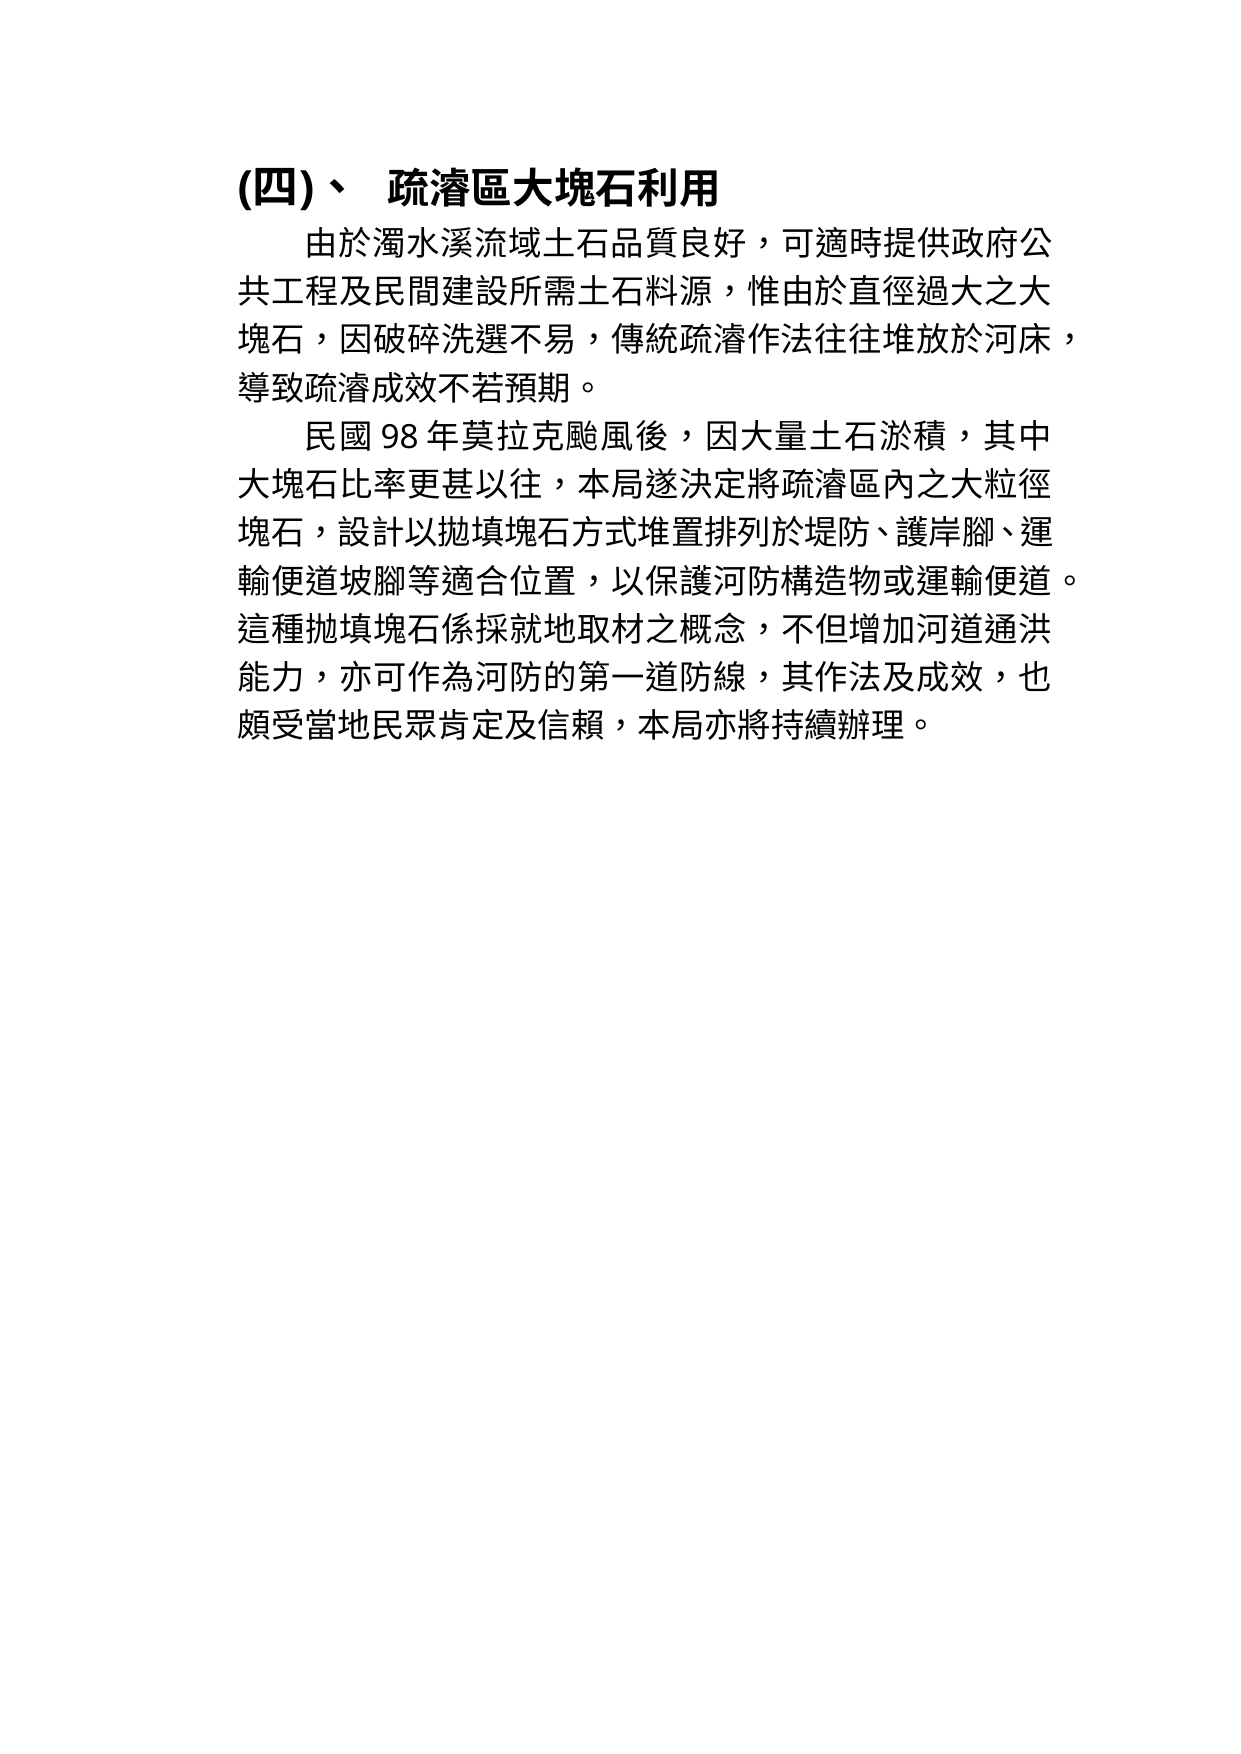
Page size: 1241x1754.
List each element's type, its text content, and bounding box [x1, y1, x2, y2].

text 由於濁水溪流域土石品質良好，可適時提供政府公共工程及民間建設所需土石料源，惟由於直徑過大之大塊石，因破碎洗選不易，傳統疏濬作法往往堆放於河床，導致疏濬成效不若預期。 [237, 217, 1053, 409]
text 民國98年莫拉克颱風後，因大量土石淤積，其中大塊石比率更甚以往，本局遂決定將疏濬區內之大粒徑塊石，設計以拋填塊石方式堆置排列於堤防、護岸腳、運輸便道坡腳等適合位置，以保護河防構造物或運輸便道。這種抛填塊石係採就地取材之概念，不但增加河道通洪能力，亦可作為河防的第一道防線，其作法及成效，也頗受當地民眾肯定及信賴，本局亦將持續辦理。 [237, 409, 1053, 747]
list 疏濬區大塊石利用 [237, 150, 1053, 217]
